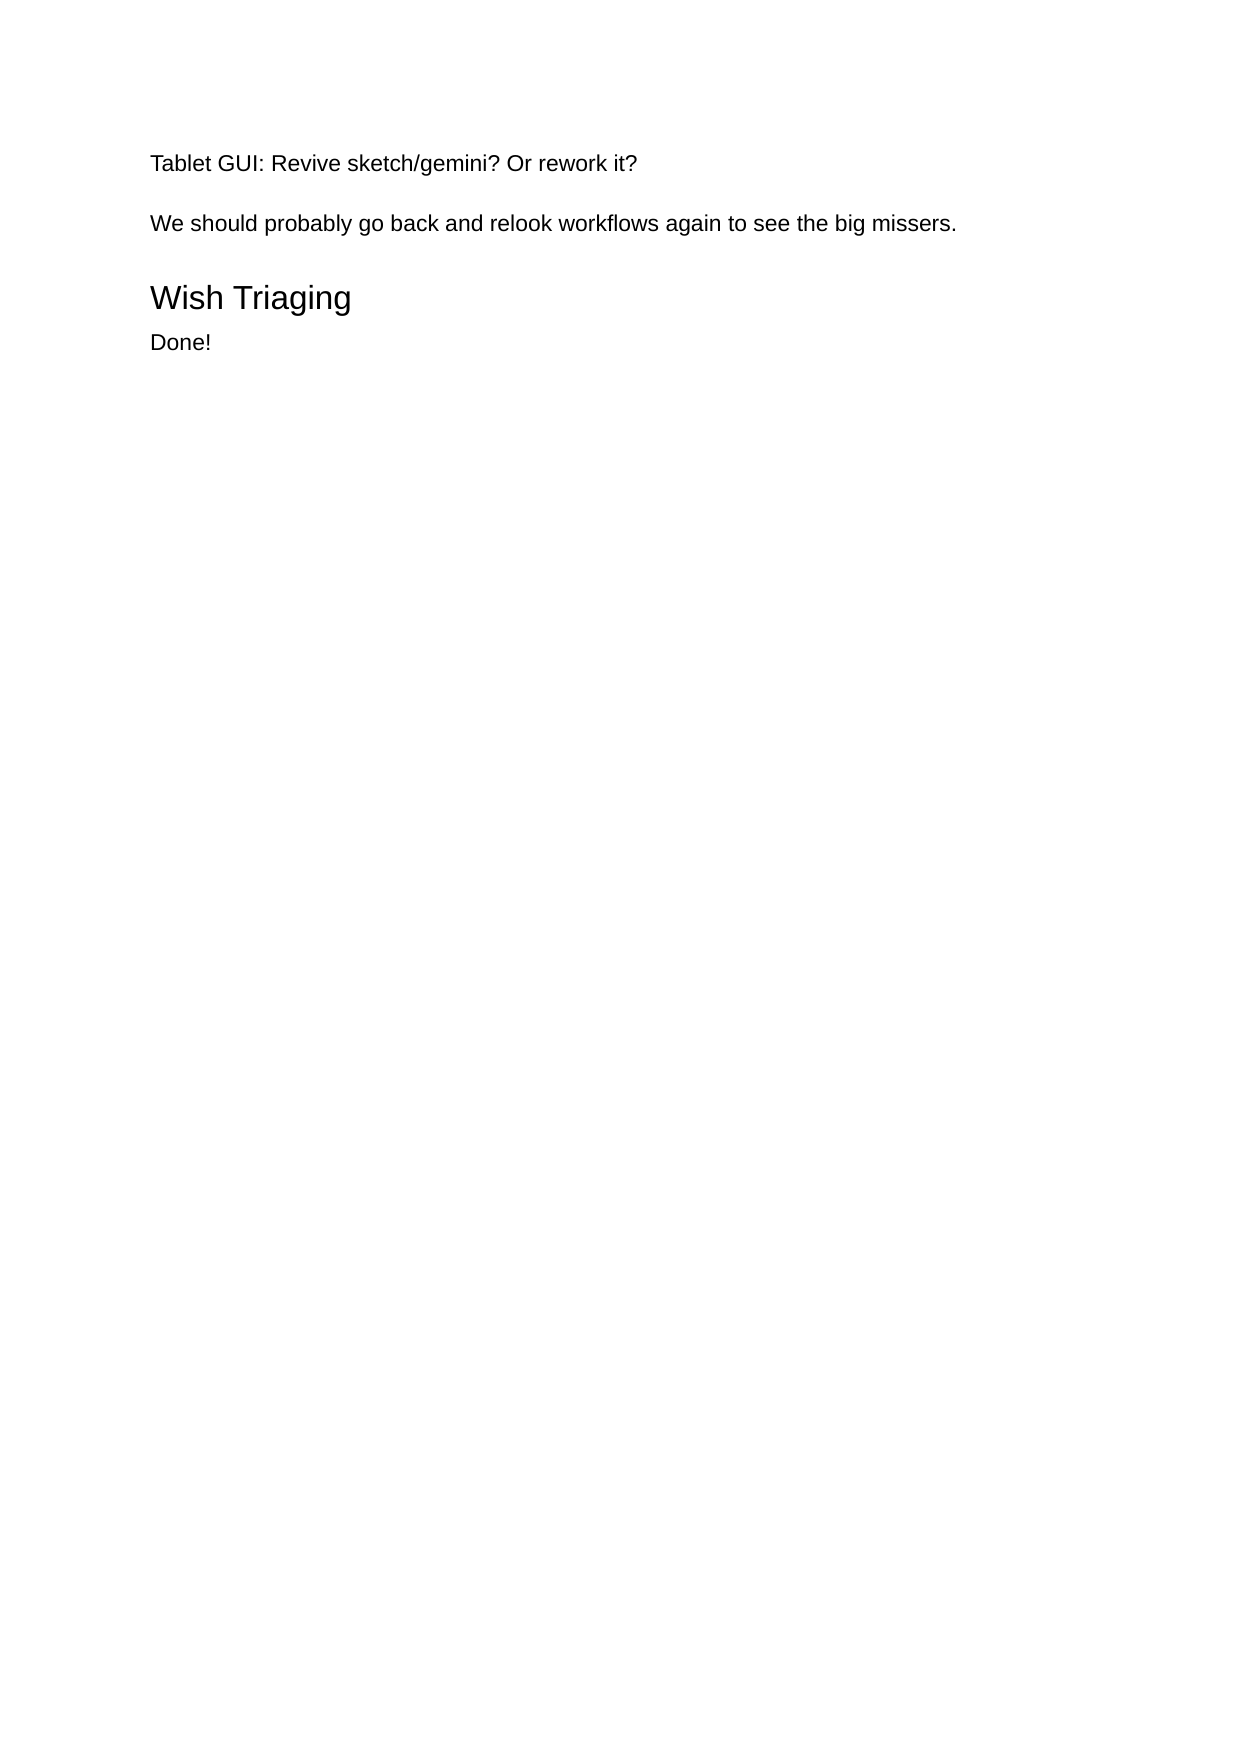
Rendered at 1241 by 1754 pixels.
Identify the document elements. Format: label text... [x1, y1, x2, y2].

text We should probably go back and relook workflows again to see the big missers. [150, 210, 1090, 237]
text Tablet GUI: Revive sketch/gemini? Or rework it? [150, 150, 1090, 176]
subtitle Wish Triaging [150, 278, 1090, 317]
text Done! [150, 329, 1090, 355]
